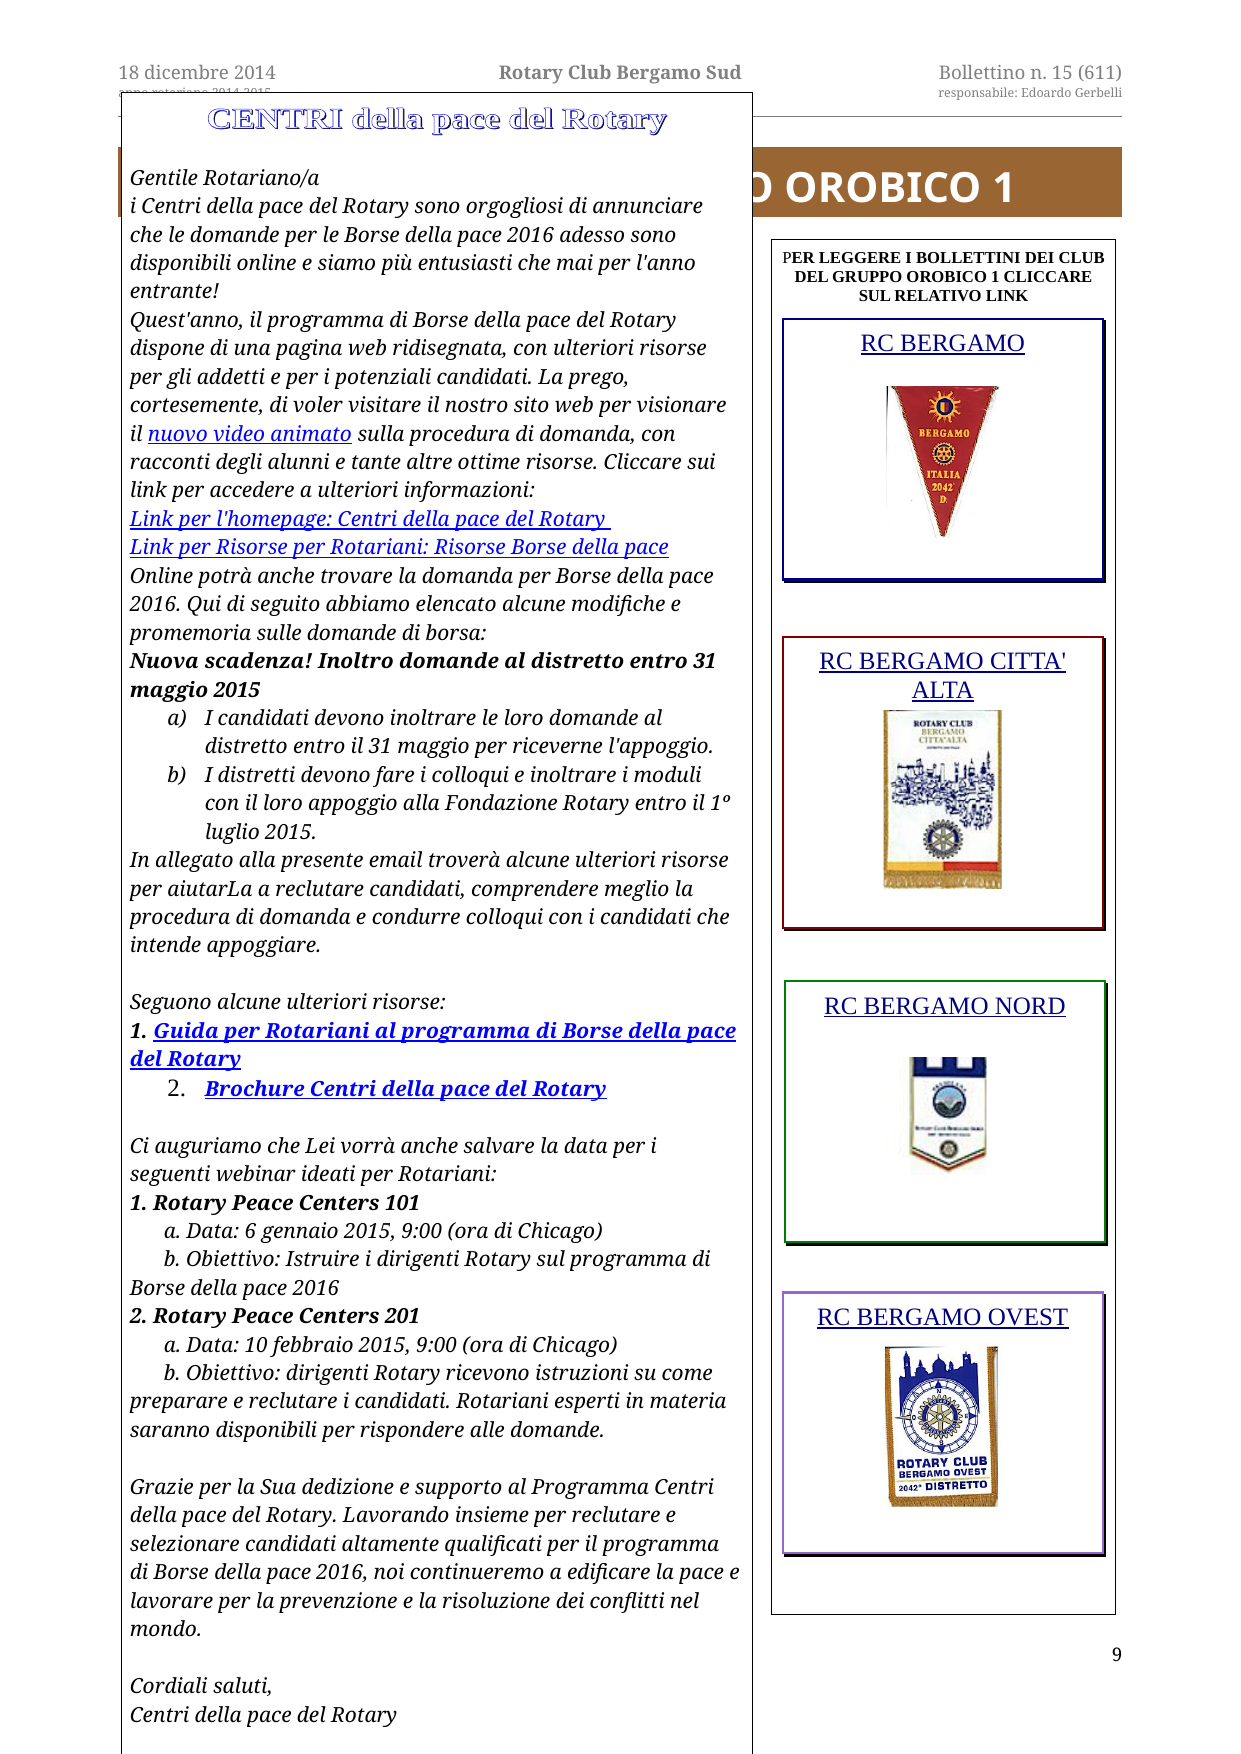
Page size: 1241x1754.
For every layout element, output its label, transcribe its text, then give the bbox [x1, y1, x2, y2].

picture [886, 1057, 1004, 1175]
list I candidati devono inoltrare le loro domande al distretto entro il 31 maggio per riceverne l'appoggio. [167, 703, 743, 760]
text Ci auguriamo che Lei vorrà anche salvare la data per i seguenti webinar ideati per Rotariani: [129, 1131, 743, 1188]
text i Centri della pace del Rotary sono orgogliosi di annunciare che le domande per le Borse della pace 2016 adesso sono disponibili online e siamo più entusiasti che mai per l'anno entrante! [129, 191, 743, 305]
text Link per l'homepage: Centri della pace del Rotary [129, 504, 743, 532]
text a. Data: 6 gennaio 2015, 9:00 (ora di Chicago) [129, 1216, 743, 1244]
text Seguono alcune ulteriori risorse: [129, 987, 743, 1016]
text Online potrà anche trovare la domanda per Borse della pace 2016. Qui di seguito abbiamo elencato alcune modifiche e promemoria sulle domande di borsa: [129, 561, 743, 646]
list I distretti devono fare i colloqui e inoltrare i moduli con il loro appoggio alla Fondazione Rotary entro il 1º luglio 2015. [167, 760, 743, 845]
text b. Obiettivo: Istruire i dirigenti Rotary sul programma di Borse della pace 2016 [129, 1244, 743, 1301]
list Brochure Centri della pace del Rotary [167, 1073, 743, 1102]
text RC BERGAMO OVEST [792, 1302, 1092, 1331]
text Nuova scadenza! Inoltro domande al distretto entro 31 maggio 2015 [129, 646, 743, 703]
picture [884, 386, 1001, 538]
text CENTRI della pace del Rotary [129, 101, 743, 134]
text In allegato alla presente email troverà alcune ulteriori risorse per aiutarLa a reclutare candidati, comprendere meglio la procedura di domanda e condurre colloqui con i candidati che intende appoggiare. [129, 845, 743, 959]
text b. Obiettivo: dirigenti Rotary ricevono istruzioni su come preparare e reclutare i candidati. Rotariani esperti in materia saranno disponibili per rispondere alle domande. [129, 1358, 743, 1443]
text Quest'anno, il programma di Borse della pace del Rotary dispone di una pagina web ridisegnata, con ulteriori risorse per gli addetti e per i potenziali candidati. La prego, cortesemente, di voler visitare il nostro sito web per visionare il nuovo video animato sulla procedura di domanda, con racconti degli alunni e tante altre ottime risorse. Cliccare sui link per accedere a ulteriori informazioni: [129, 305, 743, 504]
text RC BERGAMO CITTA' ALTA [793, 646, 1093, 704]
text DISTRETTO 2042 – GRUPPO OROBICO 1 [753, 158, 1122, 215]
text a. Data: 10 febbraio 2015, 9:00 (ora di Chicago) [129, 1330, 743, 1358]
text Grazie per la Sua dedizione e supporto al Programma Centri della pace del Rotary. Lavorando insieme per reclutare e selezionare candidati altamente qualificati per il programma di Borse della pace 2016, noi continueremo a edificare la pace e lavorare per la prevenzione e la risoluzione dei conflitti nel mondo. [129, 1472, 743, 1643]
picture [883, 1343, 1002, 1508]
picture [883, 710, 1002, 889]
text Centri della pace del Rotary [129, 1700, 743, 1728]
text RC BERGAMO [793, 328, 1093, 357]
text Link per Risorse per Rotariani: Risorse Borse della pace [129, 532, 743, 561]
text PER LEGGERE I BOLLETTINI DEI CLUB DEL GRUPPO OROBICO 1 CLICCARE SUL RELATIVO LINK [780, 248, 1107, 305]
text Cordiali saluti, [129, 1671, 743, 1700]
text 1. Guida per Rotariani al programma di Borse della pace del Rotary [129, 1016, 743, 1073]
text 2. Rotary Peace Centers 201 [129, 1301, 743, 1330]
text 1. Rotary Peace Centers 101 [129, 1188, 743, 1216]
text RC BERGAMO NORD [795, 991, 1095, 1019]
text Gentile Rotariano/a [129, 163, 743, 191]
